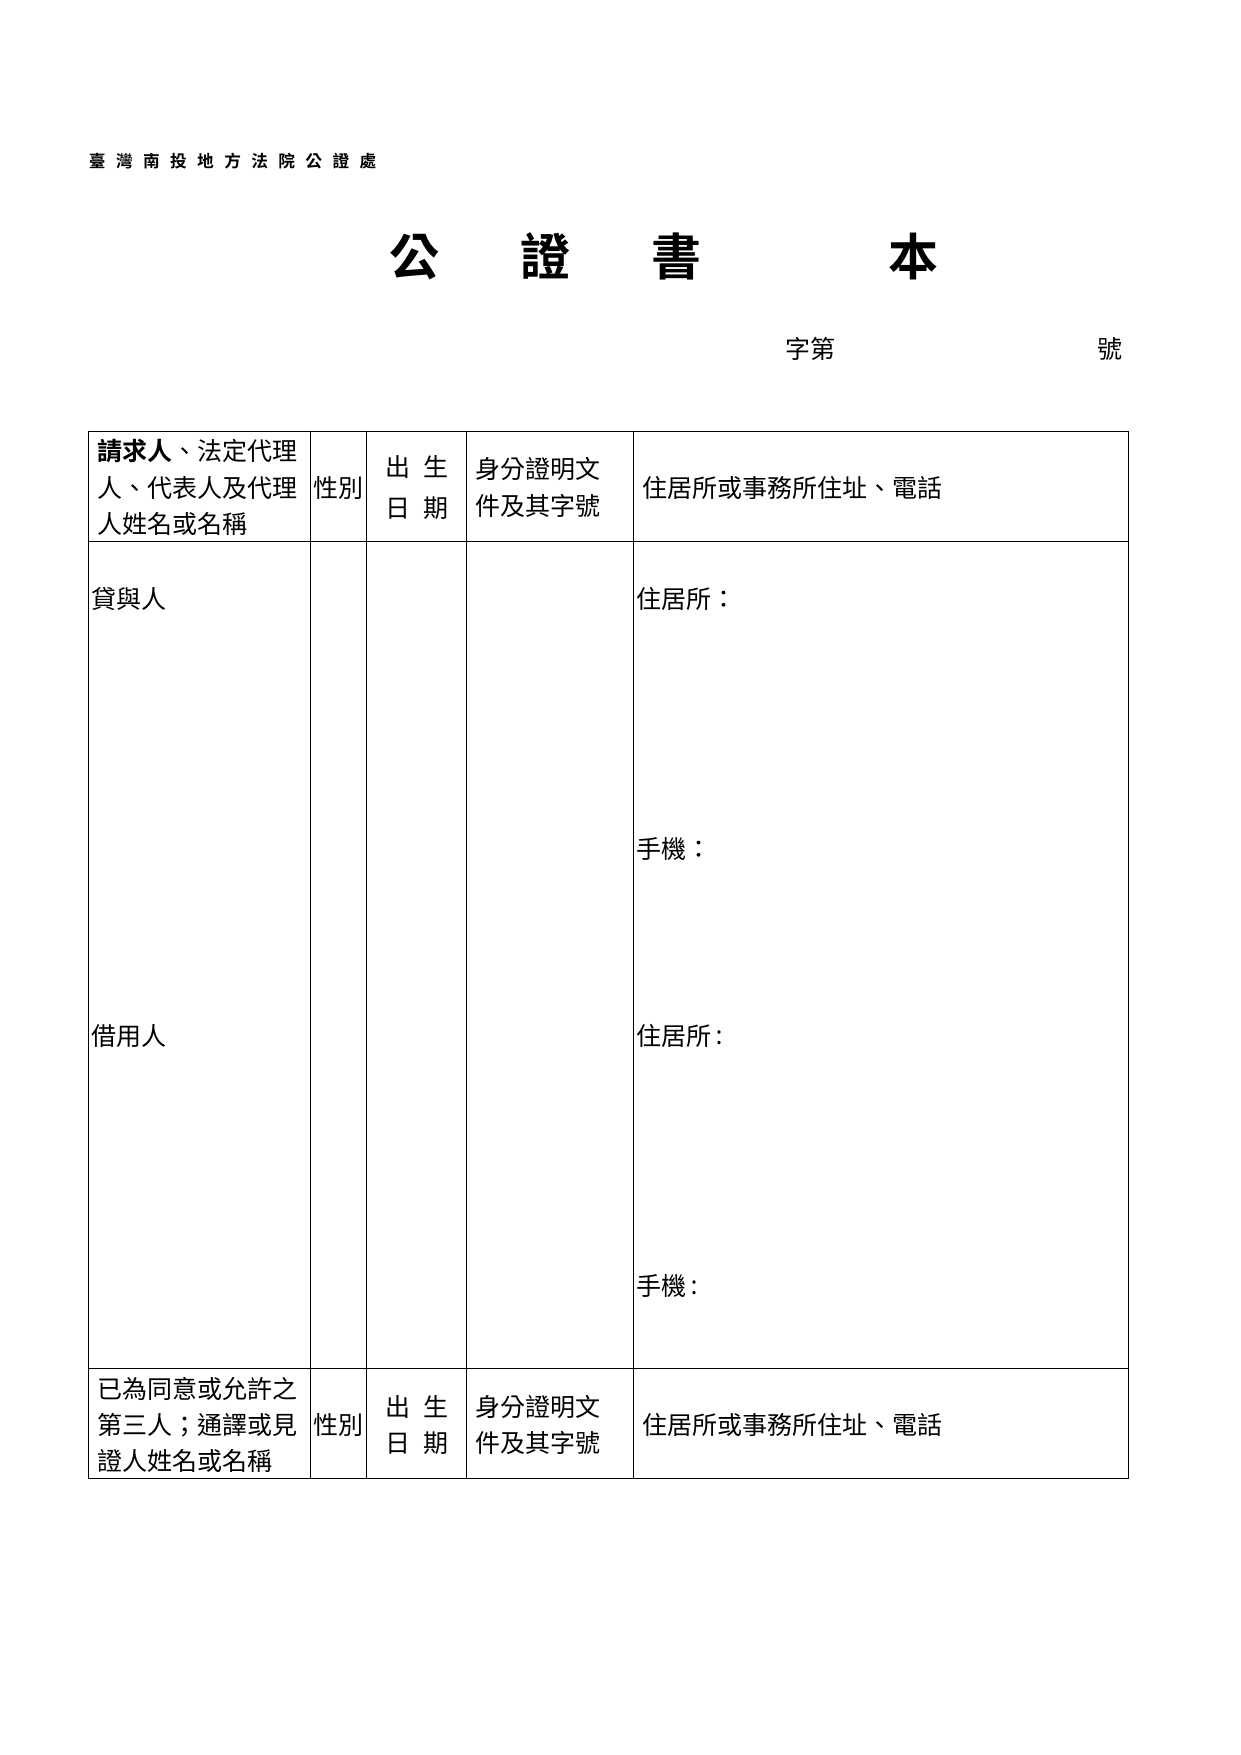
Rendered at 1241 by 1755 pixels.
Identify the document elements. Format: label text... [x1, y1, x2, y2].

table_cell 住居所： 手機： 住居所: 手機: [634, 542, 1128, 1368]
table_cell [367, 542, 466, 1368]
table_cell 身分證明文件及其字號 [467, 1369, 633, 1478]
text 臺灣南投地方法院公證處 [89, 118, 1122, 181]
table_header 身分證明文件及其字號 [467, 432, 633, 541]
text 公 證 書 本 [207, 181, 1122, 306]
text 字第 號 [207, 306, 1122, 368]
table_cell [311, 542, 366, 1368]
table_cell 已為同意或允許之第三人；通譯或見證人姓名或名稱 [89, 1369, 310, 1478]
table_cell 貸與人 借用人 [89, 542, 310, 1368]
table_cell 性別 [311, 1369, 366, 1478]
table_cell 出 生 日 期 [367, 1369, 466, 1478]
table_header 請求人、法定代理人、代表人及代理人姓名或名稱 [89, 432, 310, 541]
table_header 性別 [311, 432, 366, 541]
table_header 出 生 日 期 [367, 432, 466, 541]
table_cell [467, 542, 633, 1368]
table_cell 住居所或事務所住址、電話 [634, 1369, 1128, 1478]
table_header 住居所或事務所住址、電話 [634, 432, 1128, 541]
